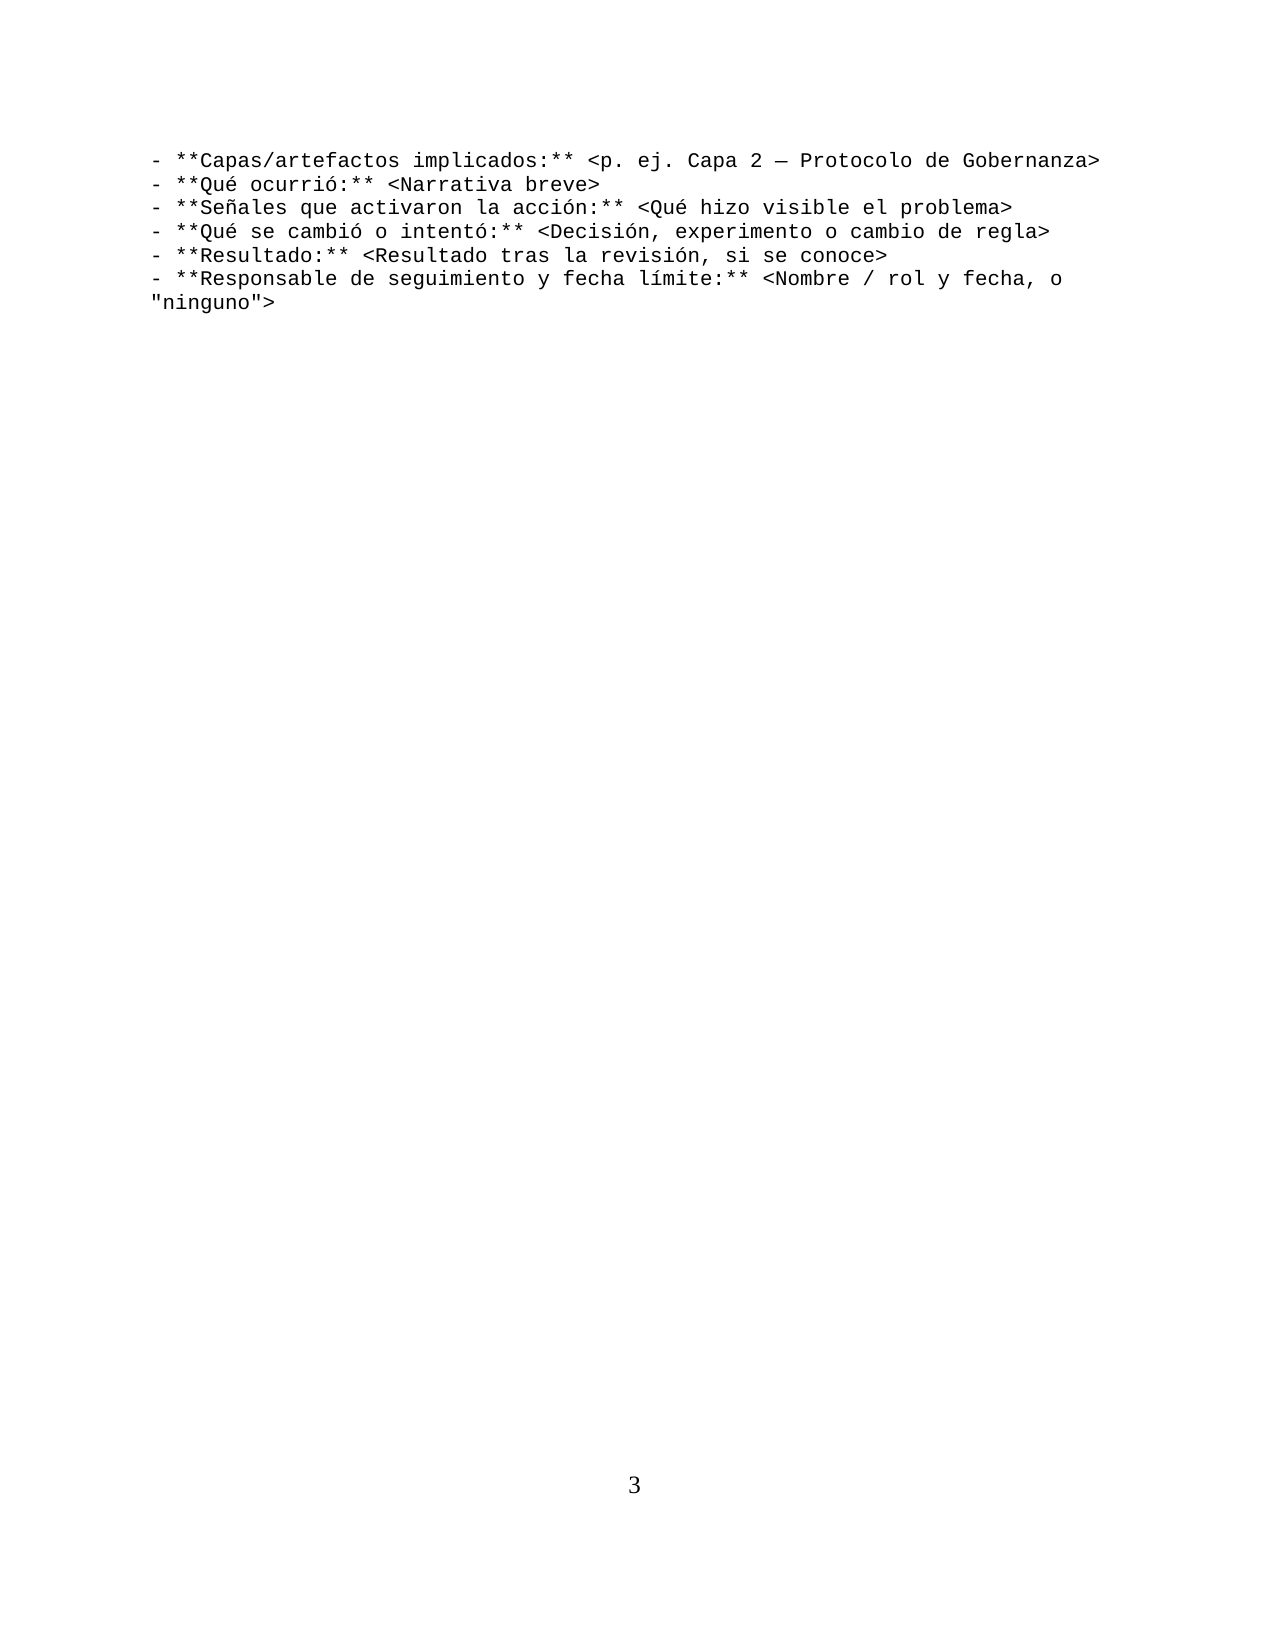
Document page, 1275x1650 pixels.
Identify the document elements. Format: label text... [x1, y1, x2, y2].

text - **Qué ocurrió:** <Narrativa breve> [150, 174, 1125, 197]
text - **Qué se cambió o intentó:** <Decisión, experimento o cambio de regla> [150, 221, 1125, 244]
text - **Responsable de seguimiento y fecha límite:** <Nombre / rol y fecha, o "ninguno"> [150, 268, 1125, 316]
text - **Resultado:** <Resultado tras la revisión, si se conoce> [150, 244, 1125, 268]
text - **Señales que activaron la acción:** <Qué hizo visible el problema> [150, 197, 1125, 221]
text - **Capas/artefactos implicados:** <p. ej. Capa 2 — Protocolo de Gobernanza> [150, 150, 1125, 174]
